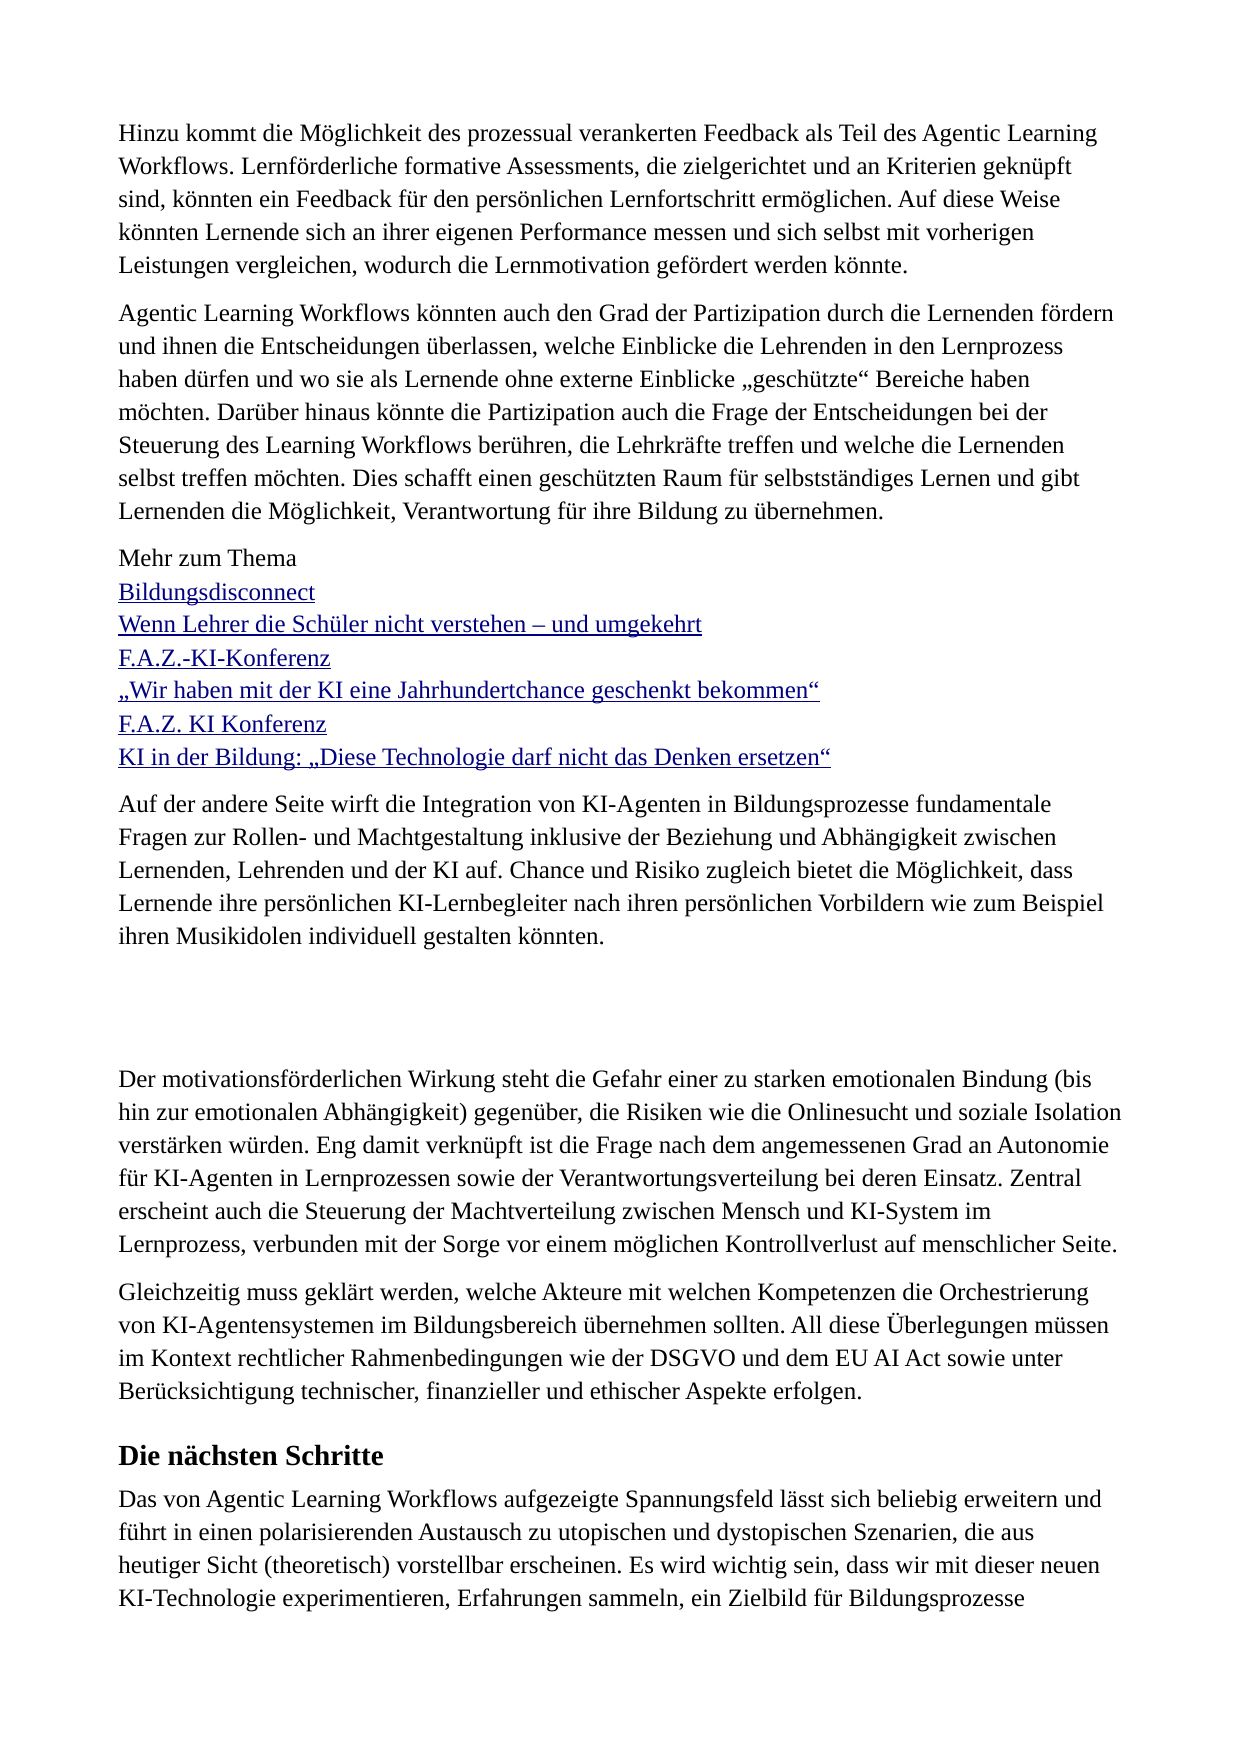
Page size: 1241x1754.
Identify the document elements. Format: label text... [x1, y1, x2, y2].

text KI in der Bildung: „Diese Technologie darf nicht das Denken ersetzen“ [118, 742, 1122, 770]
text Gleichzeitig muss geklärt werden, welche Akteure mit welchen Kompetenzen die Orchestrierung von KI-Agentensystemen im Bildungsbereich übernehmen sollten. All diese Überlegungen müssen im Kontext rechtlicher Rahmenbedingungen wie der DSGVO und dem EU AI Act sowie unter Berücksichtigung technischer, finanzieller und ethischer Aspekte erfolgen. [118, 1277, 1122, 1405]
subtitle Die nächsten Schritte [118, 1438, 1122, 1472]
text F.A.Z.-KI-Konferenz [118, 643, 1122, 671]
text F.A.Z. KI Konferenz [118, 709, 1122, 737]
text Mehr zum Thema [118, 543, 1122, 572]
text Das von Agentic Learning Workflows aufgezeigte Spannungsfeld lässt sich beliebig erweitern und führt in einen polarisierenden Austausch zu utopischen und dystopischen Szenarien, die aus heutiger Sicht (theoretisch) vorstellbar erscheinen. Es wird wichtig sein, dass wir mit dieser neuen KI-Technologie experimentieren, Erfahrungen sammeln, ein Zielbild für Bildungsprozesse [118, 1484, 1122, 1612]
text Bildungsdisconnect [118, 577, 1122, 605]
text Agentic Learning Workflows könnten auch den Grad der Partizipation durch die Lernenden fördern und ihnen die Entscheidungen überlassen, welche Einblicke die Lehrenden in den Lernprozess haben dürfen und wo sie als Lernende ohne externe Einblicke „geschützte“ Bereiche haben möchten. Darüber hinaus könnte die Partizipation auch die Frage der Entscheidungen bei der Steuerung des Learning Workflows berühren, die Lehrkräfte treffen und welche die Lernenden selbst treffen möchten. Dies schafft einen geschützten Raum für selbstständiges Lernen und gibt Lernenden die Möglichkeit, Verantwortung für ihre Bildung zu übernehmen. [118, 298, 1122, 525]
text Auf der andere Seite wirft die Integration von KI-Agenten in Bildungsprozesse fundamentale Fragen zur Rollen- und Machtgestaltung inklusive der Beziehung und Abhängigkeit zwischen Lernenden, Lehrenden und der KI auf. Chance und Risiko zugleich bietet die Möglichkeit, dass Lernende ihre persönlichen KI-Lernbegleiter nach ihren persönlichen Vorbildern wie zum Beispiel ihren Musikidolen individuell gestalten könnten. [118, 789, 1122, 950]
text Hinzu kommt die Möglichkeit des prozessual verankerten Feedback als Teil des Agentic Learning Workflows. Lernförderliche formative Assessments, die zielgerichtet und an Kriterien geknüpft sind, könnten ein Feedback für den persönlichen Lernfortschritt ermöglichen. Auf diese Weise könnten Lernende sich an ihrer eigenen Performance messen und sich selbst mit vorherigen Leistungen vergleichen, wodurch die Lernmotivation gefördert werden könnte. [118, 118, 1122, 279]
text Der motivationsförderlichen Wirkung steht die Gefahr einer zu starken emotionalen Bindung (bis hin zur emotionalen Abhängigkeit) gegenüber, die Risiken wie die Onlinesucht und soziale Isolation verstärken würden. Eng damit verknüpft ist die Frage nach dem angemessenen Grad an Autonomie für KI-Agenten in Lernprozessen sowie der Verantwortungsverteilung bei deren Einsatz. Zentral erscheint auch die Steuerung der Machtverteilung zwischen Mensch und KI-System im Lernprozess, verbunden mit der Sorge vor einem möglichen Kontrollverlust auf menschlicher Seite. [118, 1064, 1122, 1258]
text Wenn Lehrer die Schüler nicht verstehen – und umgekehrt [118, 609, 1122, 638]
text „Wir haben mit der KI eine Jahrhundertchance geschenkt bekommen“ [118, 676, 1122, 704]
